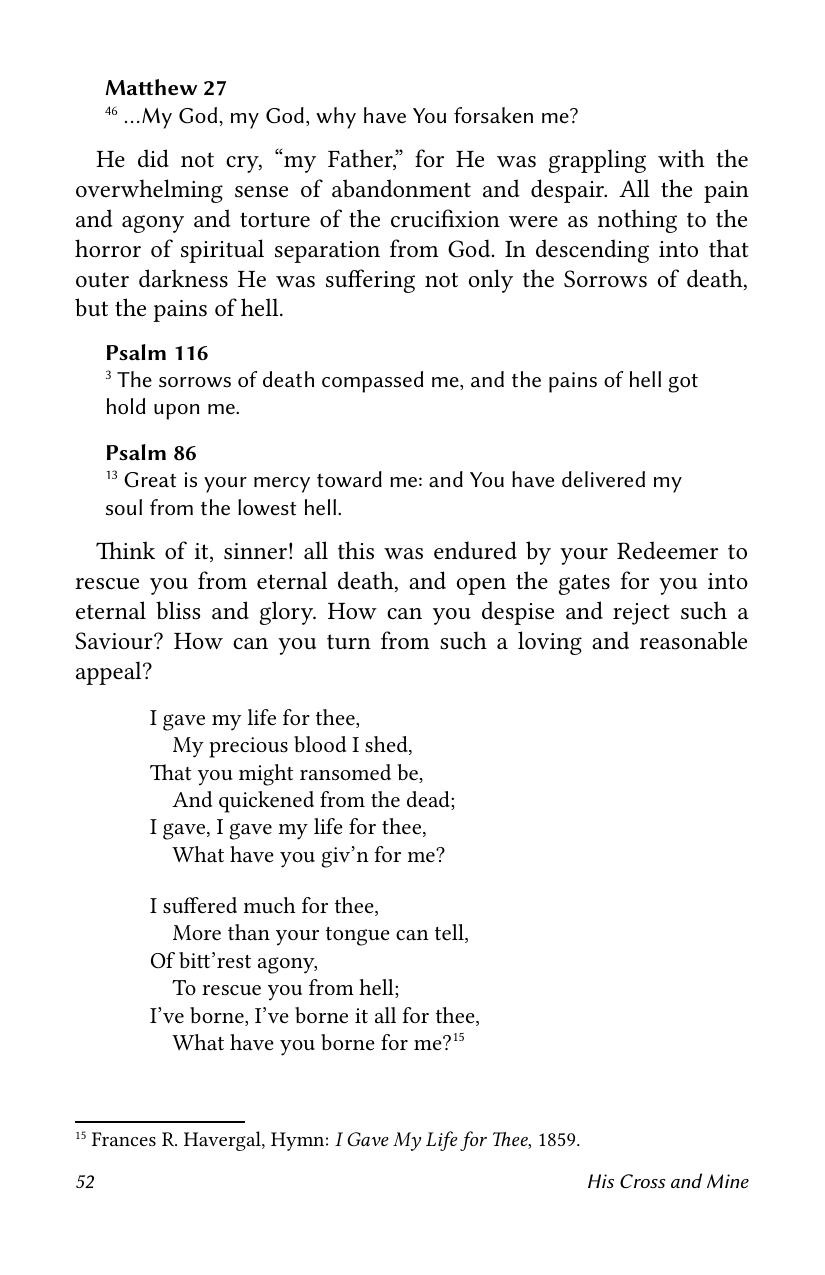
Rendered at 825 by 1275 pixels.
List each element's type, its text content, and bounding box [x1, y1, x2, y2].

text I gave my life for thee, [150, 704, 750, 731]
text 46 ...My God, my God, why have You forsaken me? [105, 103, 720, 129]
text That you might ransomed be, [150, 759, 750, 786]
text Matthew 27 [105, 75, 750, 101]
text Frances R. Havergal, Hymn: I Gave My Life for Thee, 1859. [75, 1128, 750, 1152]
text I gave, I gave my life for thee, [150, 814, 750, 840]
text He did not cry, “my Father,” for He was grappling with the overwhelming sense of abandonment and despair. All the pain and agony and torture of the crucifixion were as nothing to the horror of spiritual separation from God. In descending into that outer darkness He was suffering not only the Sorrows of death, but the pains of hell. [75, 145, 750, 323]
text 3 The sorrows of death compassed me, and the pains of hell got hold upon me. [105, 367, 720, 421]
text My precious blood I shed, [150, 732, 750, 758]
text What have you giv’n for me? [150, 842, 750, 868]
text I suffered much for thee, More than your tongue can tell, Of bitt’rest agony, To rescue you from hell; I’ve borne, I’ve borne it all for thee, What have you borne for me? [150, 893, 750, 1056]
text And quickened from the dead; [150, 787, 750, 813]
text Psalm 86 [105, 440, 750, 466]
text Psalm 116 [105, 339, 750, 366]
text Think of it, sinner! all this was endured by your Redeemer to rescue you from eternal death, and open the gates for you into eternal bliss and glory. How can you despise and reject such a Saviour? How can you turn from such a loving and reasonable appeal? [75, 537, 750, 685]
text 13 Great is your mercy toward me: and You have delivered my soul from the lowest hell. [105, 467, 720, 521]
